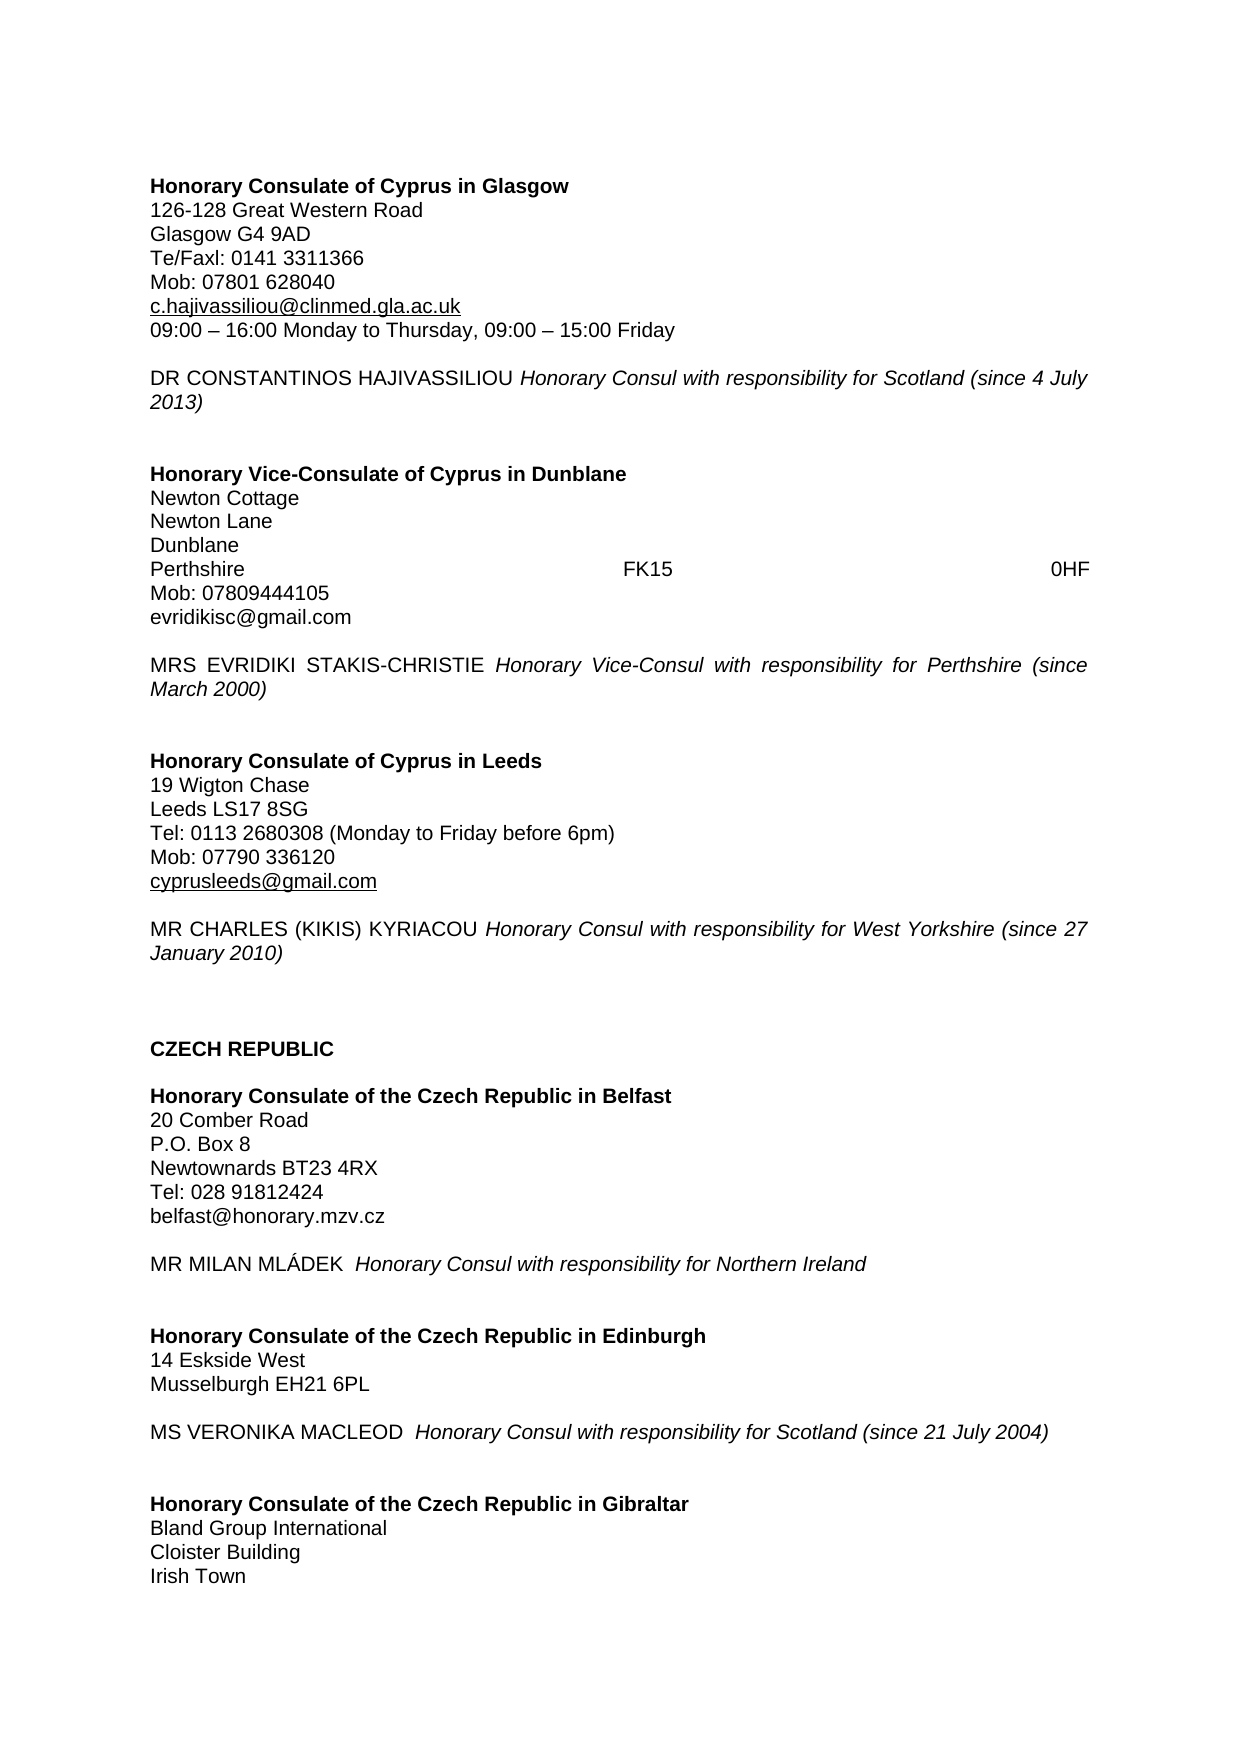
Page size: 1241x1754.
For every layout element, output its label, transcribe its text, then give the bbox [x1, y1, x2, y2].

text P.O. Box 8 [150, 1132, 1090, 1156]
text Newtownards BT23 4RX [150, 1156, 1090, 1180]
text Honorary Consulate of the Czech Republic in Gibraltar [150, 1492, 1090, 1516]
text MR MILAN MLÁDEK Honorary Consul with responsibility for Northern Ireland [150, 1252, 1090, 1276]
text Irish Town [150, 1563, 1090, 1587]
text 126-128 Great Western Road [150, 198, 1090, 222]
text Te/Faxl: 0141 3311366 [150, 246, 1090, 270]
text Bland Group International [150, 1516, 1090, 1539]
text Honorary Consulate of Cyprus in Leeds [150, 749, 1090, 773]
text cyprusleeds@gmail.com [150, 869, 1090, 893]
text Honorary Consulate of the Czech Republic in Edinburgh [150, 1324, 1090, 1348]
text Cloister Building [150, 1539, 1090, 1563]
text 14 Eskside West [150, 1348, 1090, 1372]
text MRS EVRIDIKI STAKIS-CHRISTIE Honorary Vice-Consul with responsibility for Perthshire (since March 2000) [150, 653, 1090, 701]
text Honorary Consulate of the Czech Republic in Belfast [150, 1084, 1090, 1108]
text MR CHARLES (KIKIS) KYRIACOU Honorary Consul with responsibility for West Yorkshire (since 27 January 2010) [150, 917, 1090, 964]
text Honorary Vice-Consulate of Cyprus in Dunblane [150, 461, 1090, 485]
text Tel: 028 91812424 [150, 1180, 1090, 1204]
text 09:00 – 16:00 Monday to Thursday, 09:00 – 15:00 Friday [150, 318, 1090, 342]
text evridikisc@gmail.com [150, 605, 1090, 629]
text Honorary Consulate of Cyprus in Glasgow [150, 174, 1090, 198]
text Mob: 07790 336120 [150, 845, 1090, 869]
text Glasgow G4 9AD [150, 222, 1090, 246]
text Musselburgh EH21 6PL [150, 1372, 1090, 1396]
text CZECH REPUBLIC [150, 1036, 1090, 1060]
text 19 Wigton Chase [150, 773, 1090, 797]
text DR CONSTANTINOS HAJIVASSILIOU Honorary Consul with responsibility for Scotland (since 4 July 2013) [150, 366, 1090, 413]
text MS VERONIKA MACLEOD Honorary Consul with responsibility for Scotland (since 21 July 2004) [150, 1420, 1090, 1444]
text Newton Cottage [150, 485, 1090, 509]
text belfast@honorary.mzv.cz [150, 1204, 1090, 1228]
text Dunblane [150, 533, 1090, 557]
text c.hajivassiliou@clinmed.gla.ac.uk [150, 294, 1090, 318]
text Newton Lane [150, 509, 1090, 533]
text Leeds LS17 8SG [150, 797, 1090, 821]
text 20 Comber Road [150, 1108, 1090, 1132]
text Perthshire FK15 0HF Mob: 07809444105 [150, 557, 1090, 605]
text Tel: 0113 2680308 (Monday to Friday before 6pm) [150, 821, 1090, 845]
text Mob: 07801 628040 [150, 270, 1090, 294]
